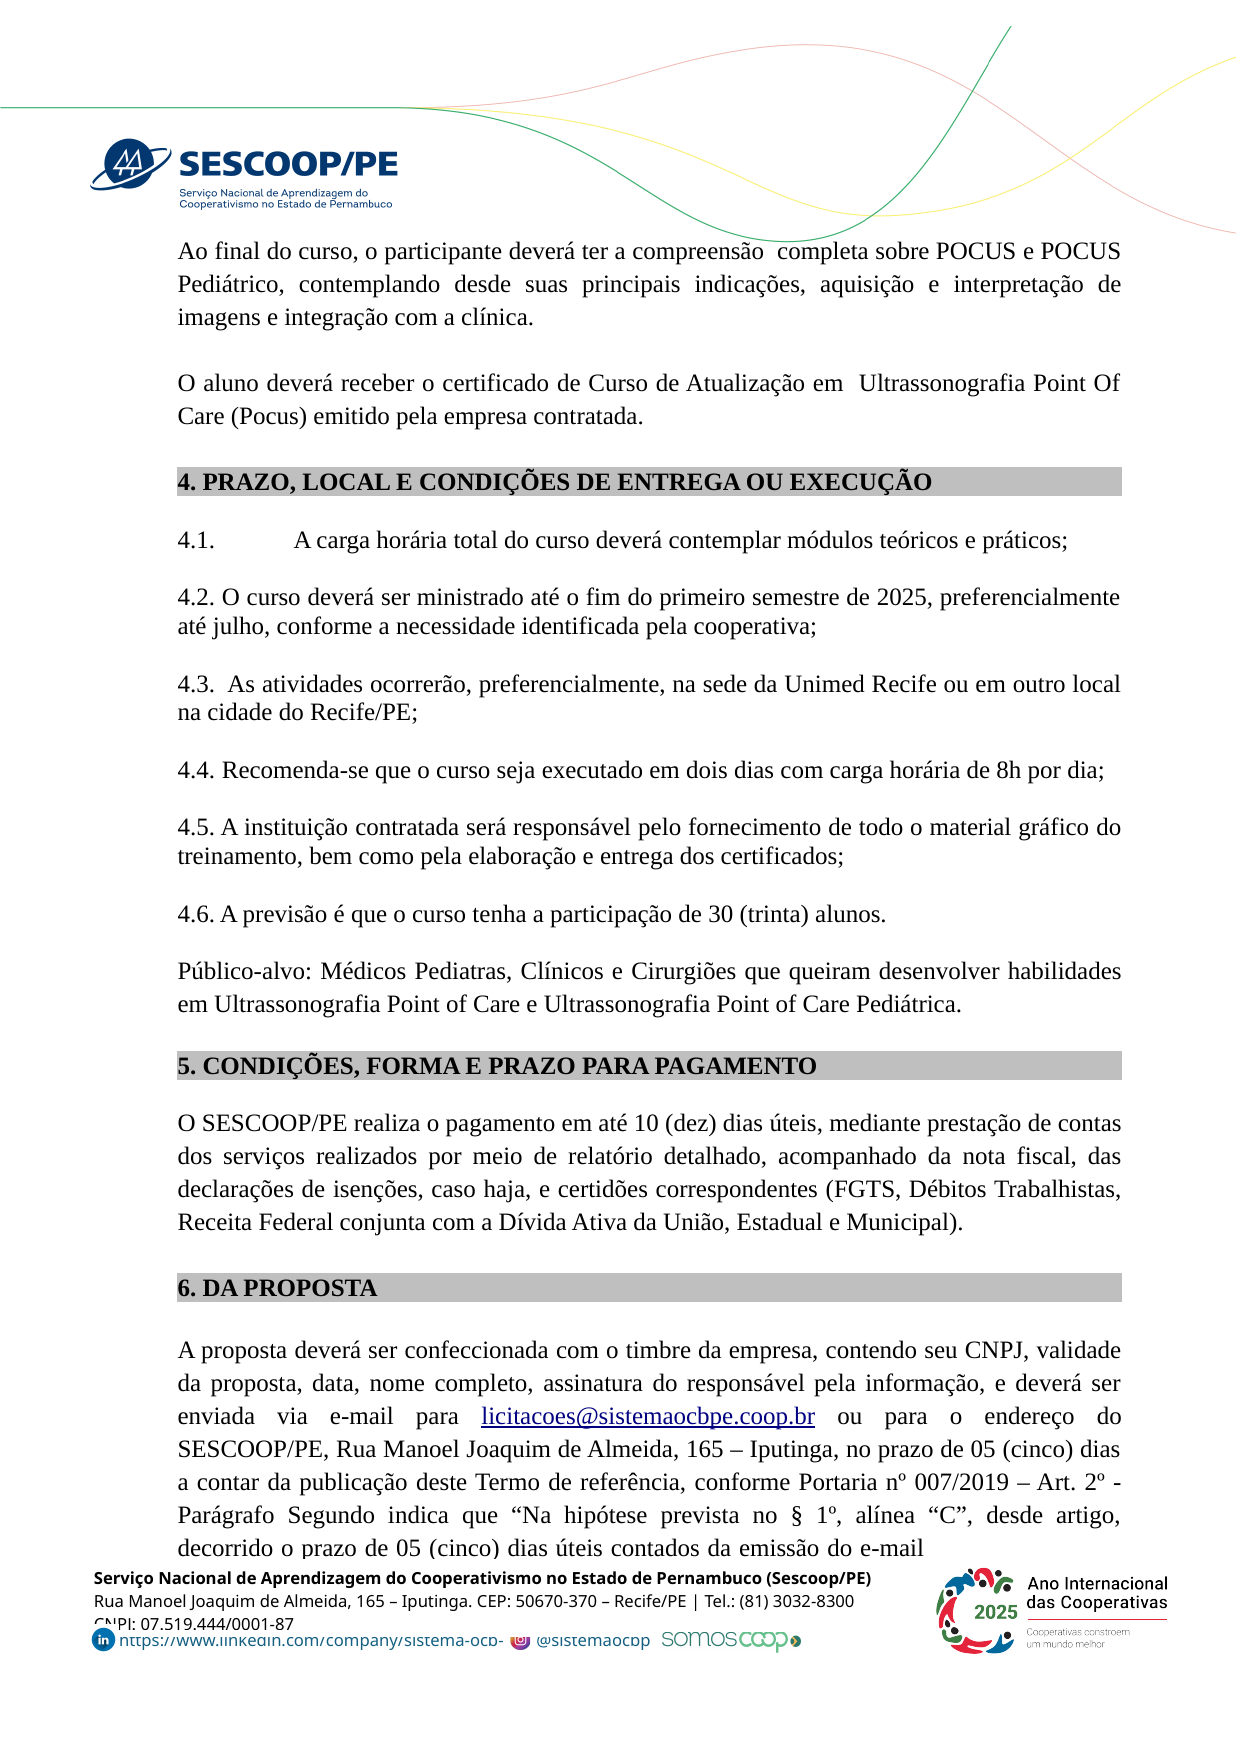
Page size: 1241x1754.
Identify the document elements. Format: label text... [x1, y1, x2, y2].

text A proposta deverá ser confeccionada com o timbre da empresa, contendo seu CNPJ, validade da proposta, data, nome completo, assinatura do responsável pela informação, e deverá ser enviada via e-mail para licitacoes@sistemaocbpe.coop.br ou para o endereço do SESCOOP/PE, Rua Manoel Joaquim de Almeida, 165 – Iputinga, no prazo de 05 (cinco) dias a contar da publicação deste Termo de referência, conforme Portaria nº 007/2019 – Art. 2º - Parágrafo Segundo indica que “Na hipótese prevista no § 1º, alínea “C”, desde artigo, decorrido o prazo de 05 (cinco) dias úteis contados da emissão do e-mail ou correspondência, não havendo resposta, o responsável pela pesquisa de preços deverá reiterar o pedido. [177, 1335, 1122, 1562]
list Recomenda-se que o curso seja executado em dois dias com carga horária de 8h por dia; [177, 755, 1122, 784]
text Ao final do curso, o participante deverá ter a compreensão completa sobre POCUS e POCUS Pediátrico, contemplando desde suas principais indicações, aquisição e interpretação de imagens e integração com a clínica. [177, 322, 1122, 331]
list As atividades ocorrerão, preferencialmente, na sede da Unimed Recife ou em outro local na cidade do Recife/PE; [177, 669, 1122, 726]
text Público-alvo: Médicos Pediatras, Clínicos e Cirurgiões que queiram desenvolver habilidades em Ultrassonografia Point of Care e Ultrassonografia Point of Care Pediátrica. [177, 956, 1122, 1018]
text 4.6. A previsão é que o curso tenha a participação de 30 (trinta) alunos. [177, 899, 1122, 927]
text O aluno deverá receber o certificado de Curso de Atualização em Ultrassonografia Point Of Care (Pocus) emitido pela empresa contratada. [177, 368, 1122, 430]
text 5. CONDIÇÕES, FORMA E PRAZO PARA PAGAMENTO [177, 1051, 1122, 1080]
text 4.5. A instituição contratada será responsável pelo fornecimento de todo o material gráfico do treinamento, bem como pela elaboração e entrega dos certificados; [177, 812, 1122, 870]
text 4. PRAZO, LOCAL E CONDIÇÕES DE ENTREGA OU EXECUÇÃO [177, 467, 1122, 496]
list O curso deverá ser ministrado até o fim do primeiro semestre de 2025, preferencialmente até julho, conforme a necessidade identificada pela cooperativa; [177, 582, 1122, 640]
text O SESCOOP/PE realiza o pagamento em até 10 (dez) dias úteis, mediante prestação de contas dos serviços realizados por meio de relatório detalhado, acompanhado da nota fiscal, das declarações de isenções, caso haja, e certidões correspondentes (FGTS, Débitos Trabalhistas, Receita Federal conjunta com a Dívida Ativa da União, Estadual e Municipal). [177, 1108, 1122, 1236]
list A carga horária total do curso deverá contemplar módulos teóricos e práticos; [177, 525, 1122, 554]
text 6. DA PROPOSTA [177, 1273, 1122, 1302]
